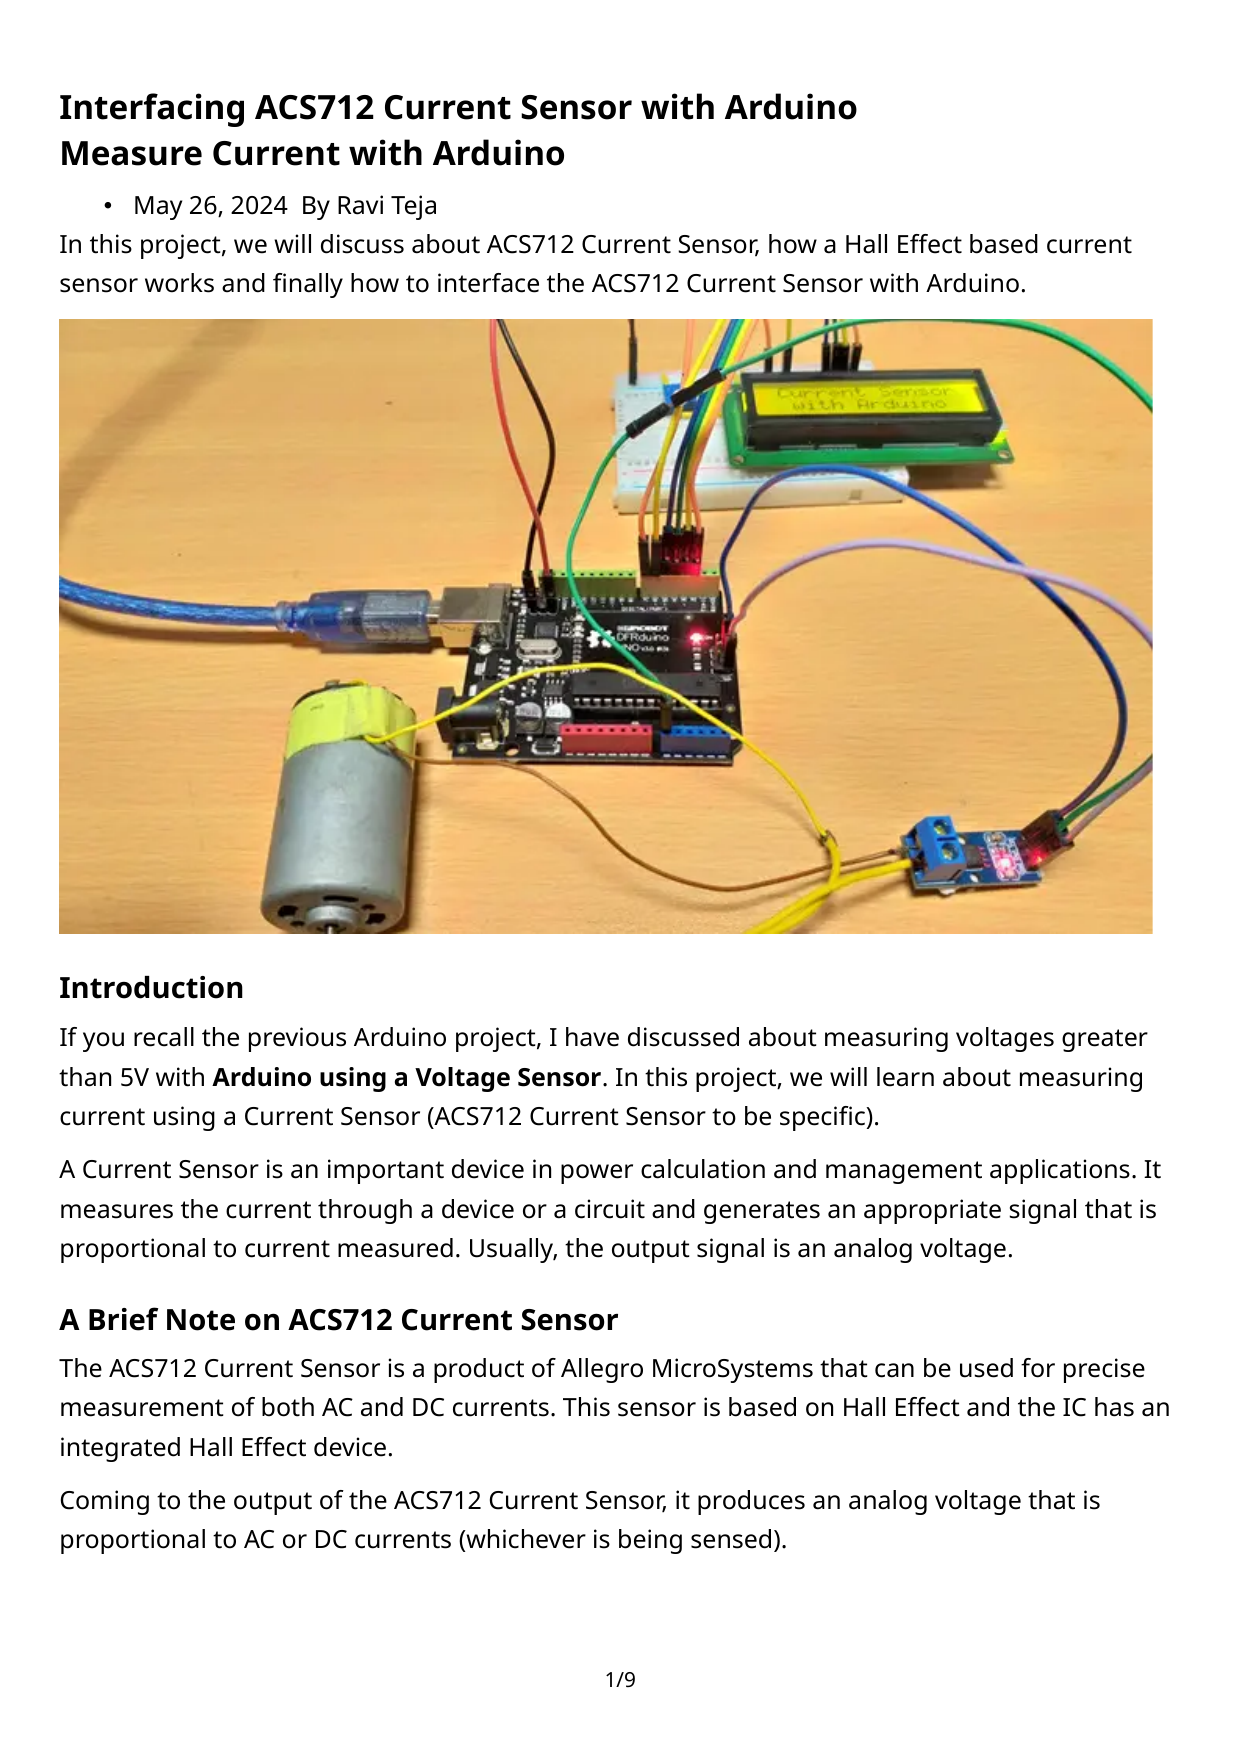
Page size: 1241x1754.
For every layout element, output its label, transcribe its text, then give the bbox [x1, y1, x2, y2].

text A Current Sensor is an important device in power calculation and management applications. It measures the current through a device or a circuit and generates an appropriate signal that is proportional to current measured. Usually, the output signal is an analog voltage. [59, 1152, 1181, 1264]
list May 26, 2024 By Ravi Teja [103, 187, 1181, 221]
text In this project, we will discuss about ACS712 Current Sensor, how a Hall Effect based current sensor works and finally how to interface the ACS712 Current Sensor with Arduino. [59, 227, 1181, 300]
subtitle Interfacing ACS712 Current Sensor with Arduino Measure Current with Arduino [59, 84, 1181, 175]
text The ACS712 Current Sensor is a product of Allegro MicroSystems that can be used for precise measurement of both AC and DC currents. This sensor is based on Hall Effect and the IC has an integrated Hall Effect device. [59, 1351, 1181, 1463]
text Coming to the output of the ACS712 Current Sensor, it produces an analog voltage that is proportional to AC or DC currents (whichever is being sensed). [59, 1483, 1181, 1556]
text If you recall the previous Arduino project, I have discussed about measuring voltages greater than 5V with Arduino using a Voltage Sensor. In this project, we will learn about measuring current using a Current Sensor (ACS712 Current Sensor to be specific). [59, 1020, 1181, 1132]
subtitle A Brief Note on ACS712 Current Sensor [59, 1299, 1181, 1338]
subtitle Introduction [59, 968, 1181, 1007]
picture [59, 319, 1153, 934]
